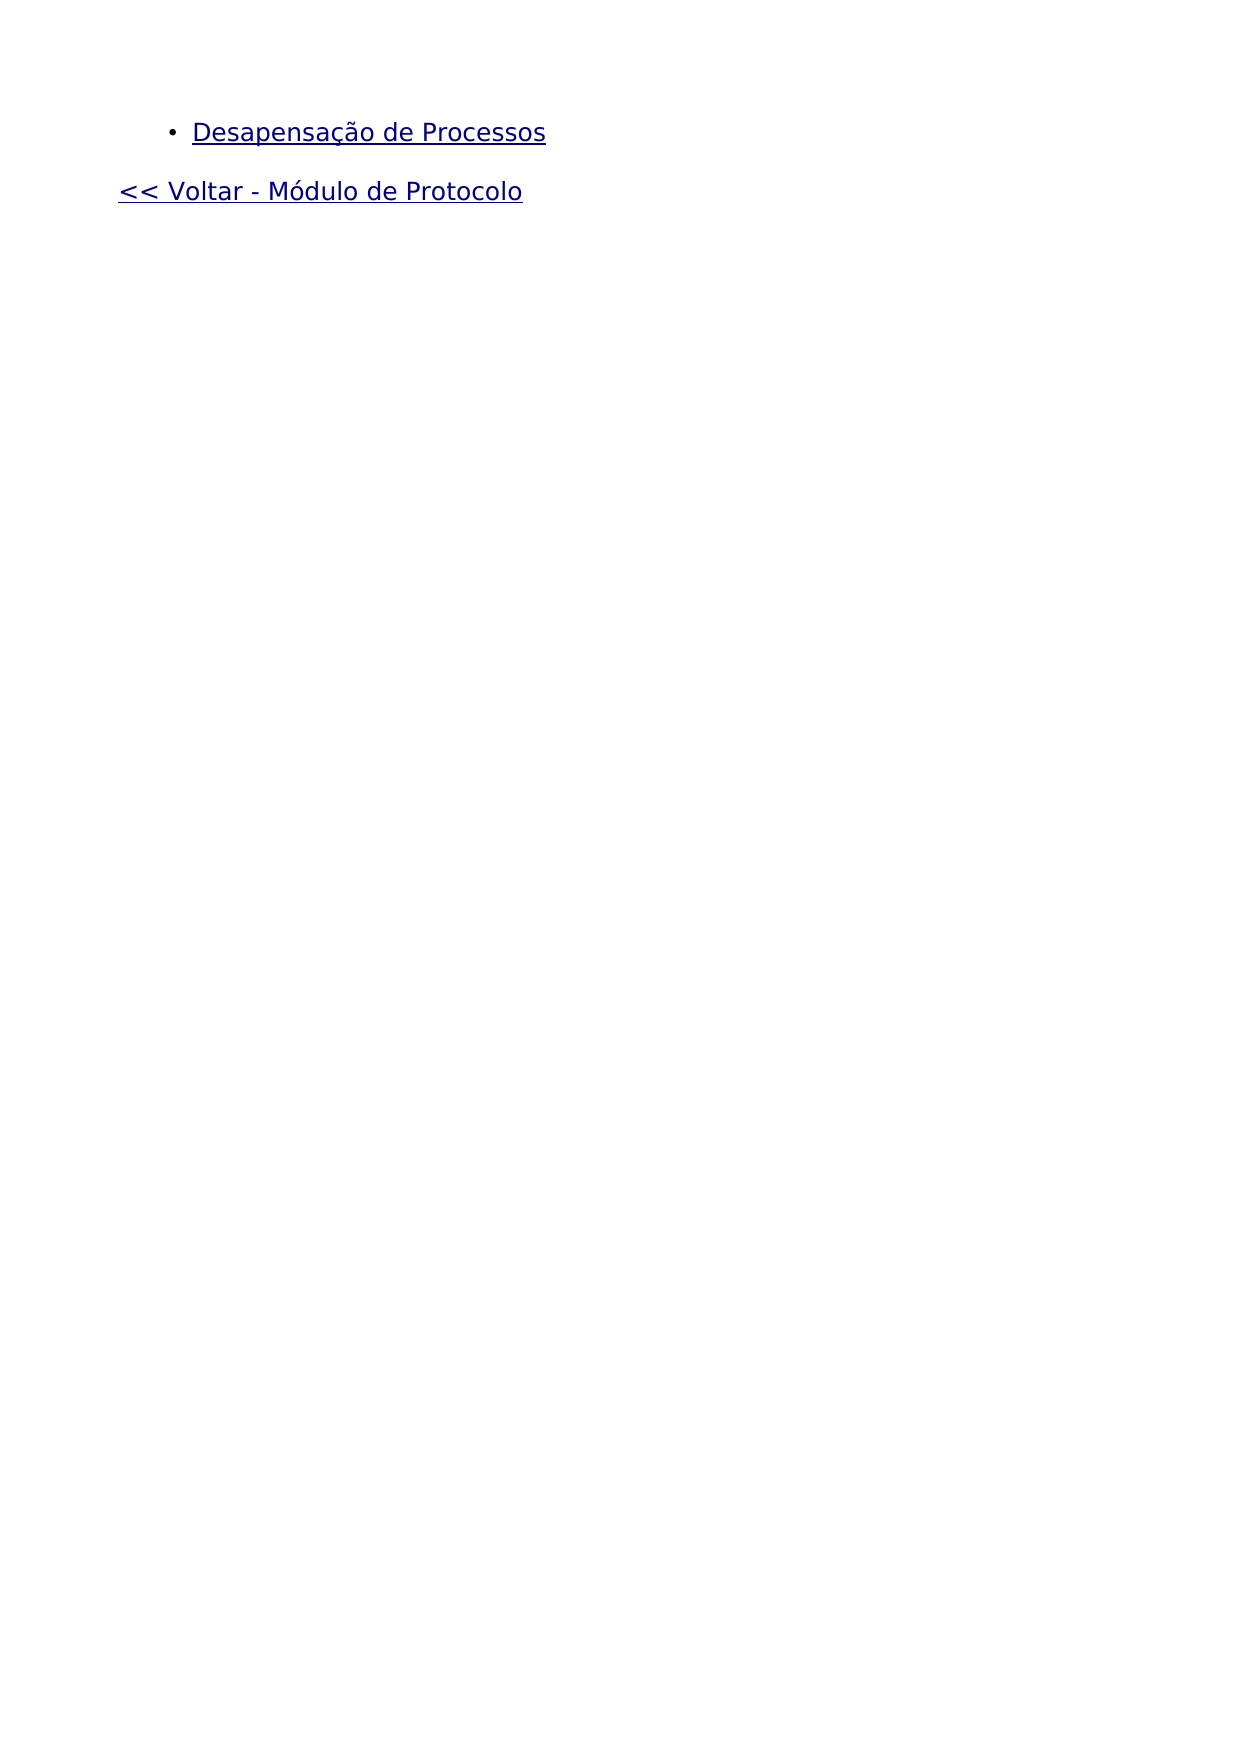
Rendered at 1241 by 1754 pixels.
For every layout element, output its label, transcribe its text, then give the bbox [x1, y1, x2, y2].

text << Voltar - Módulo de Protocolo [118, 177, 1122, 206]
list Desapensação de Processos [177, 118, 1122, 147]
